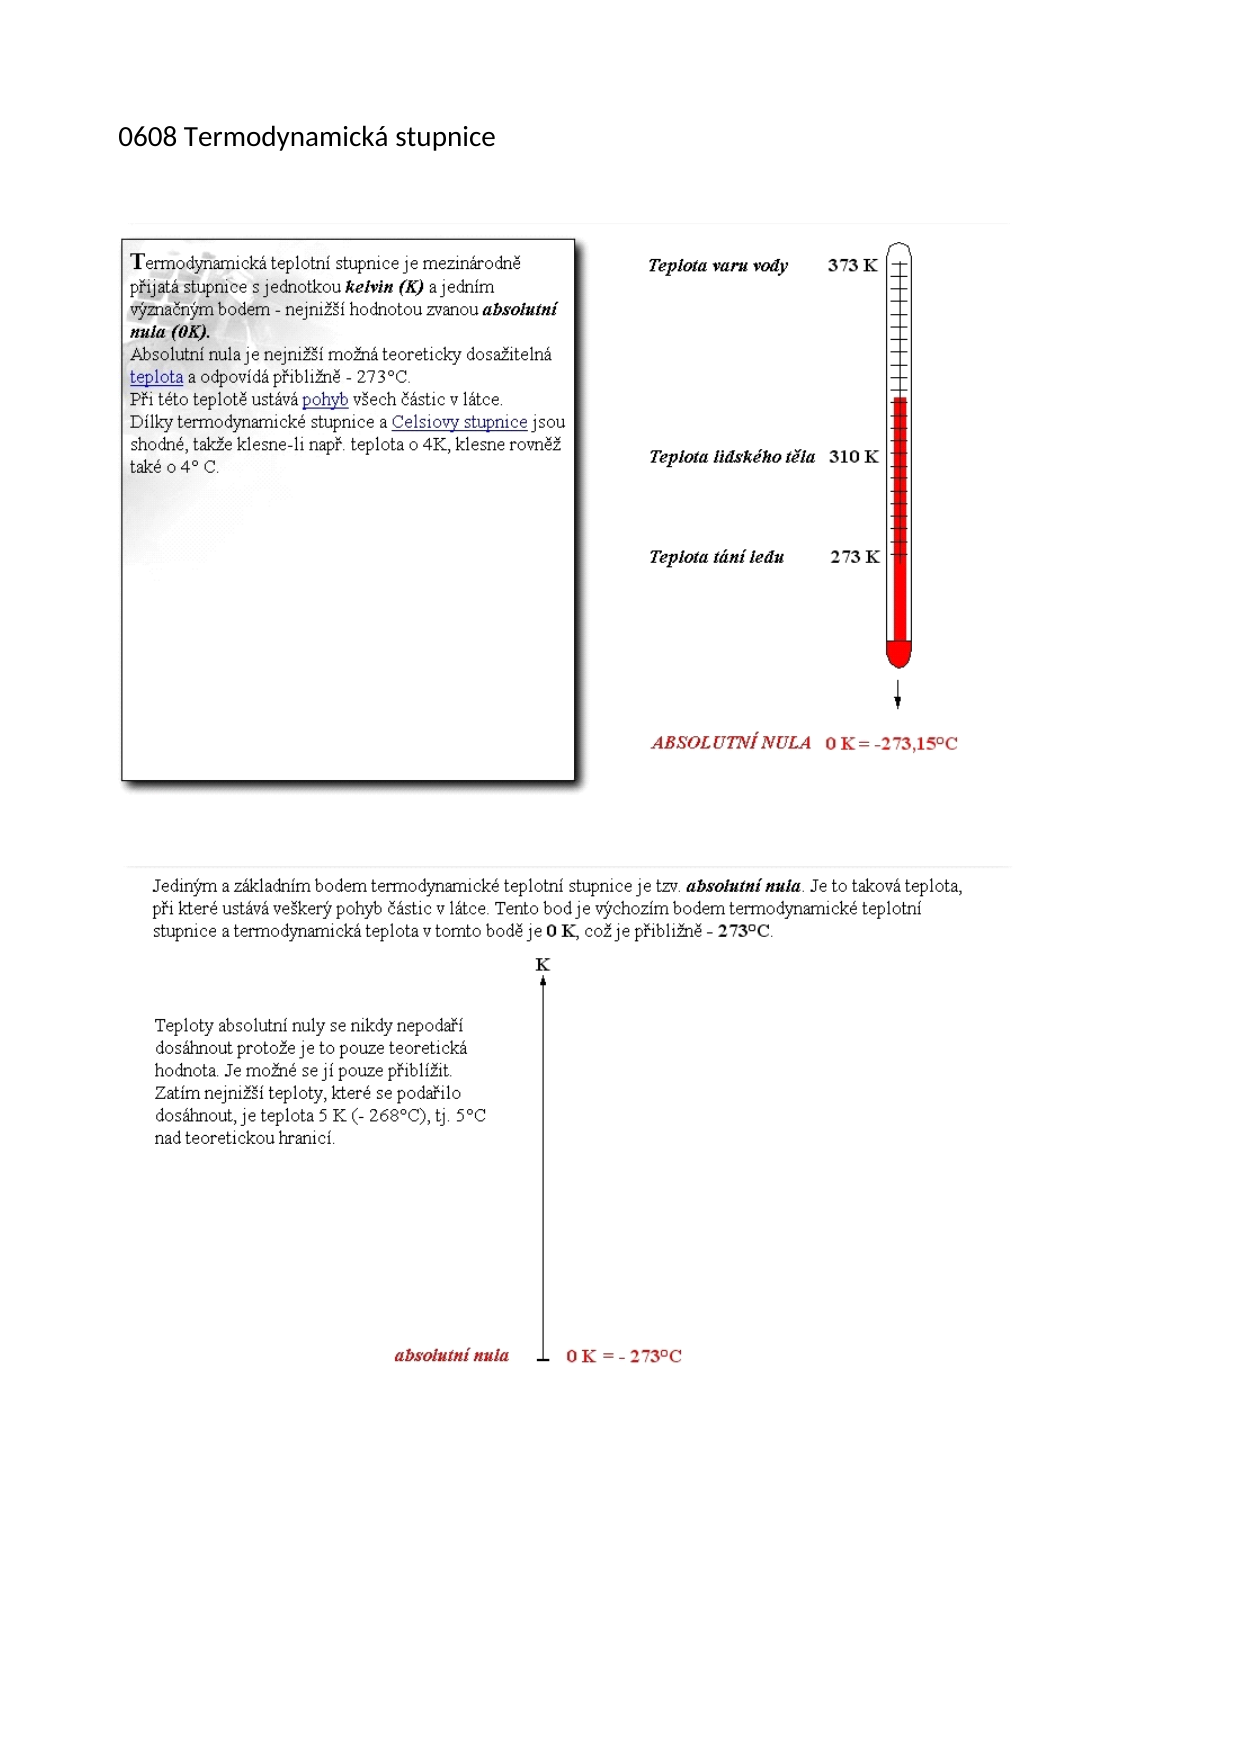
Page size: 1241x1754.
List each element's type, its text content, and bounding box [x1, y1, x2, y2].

text 0608 Termodynamická stupnice [118, 118, 1122, 154]
